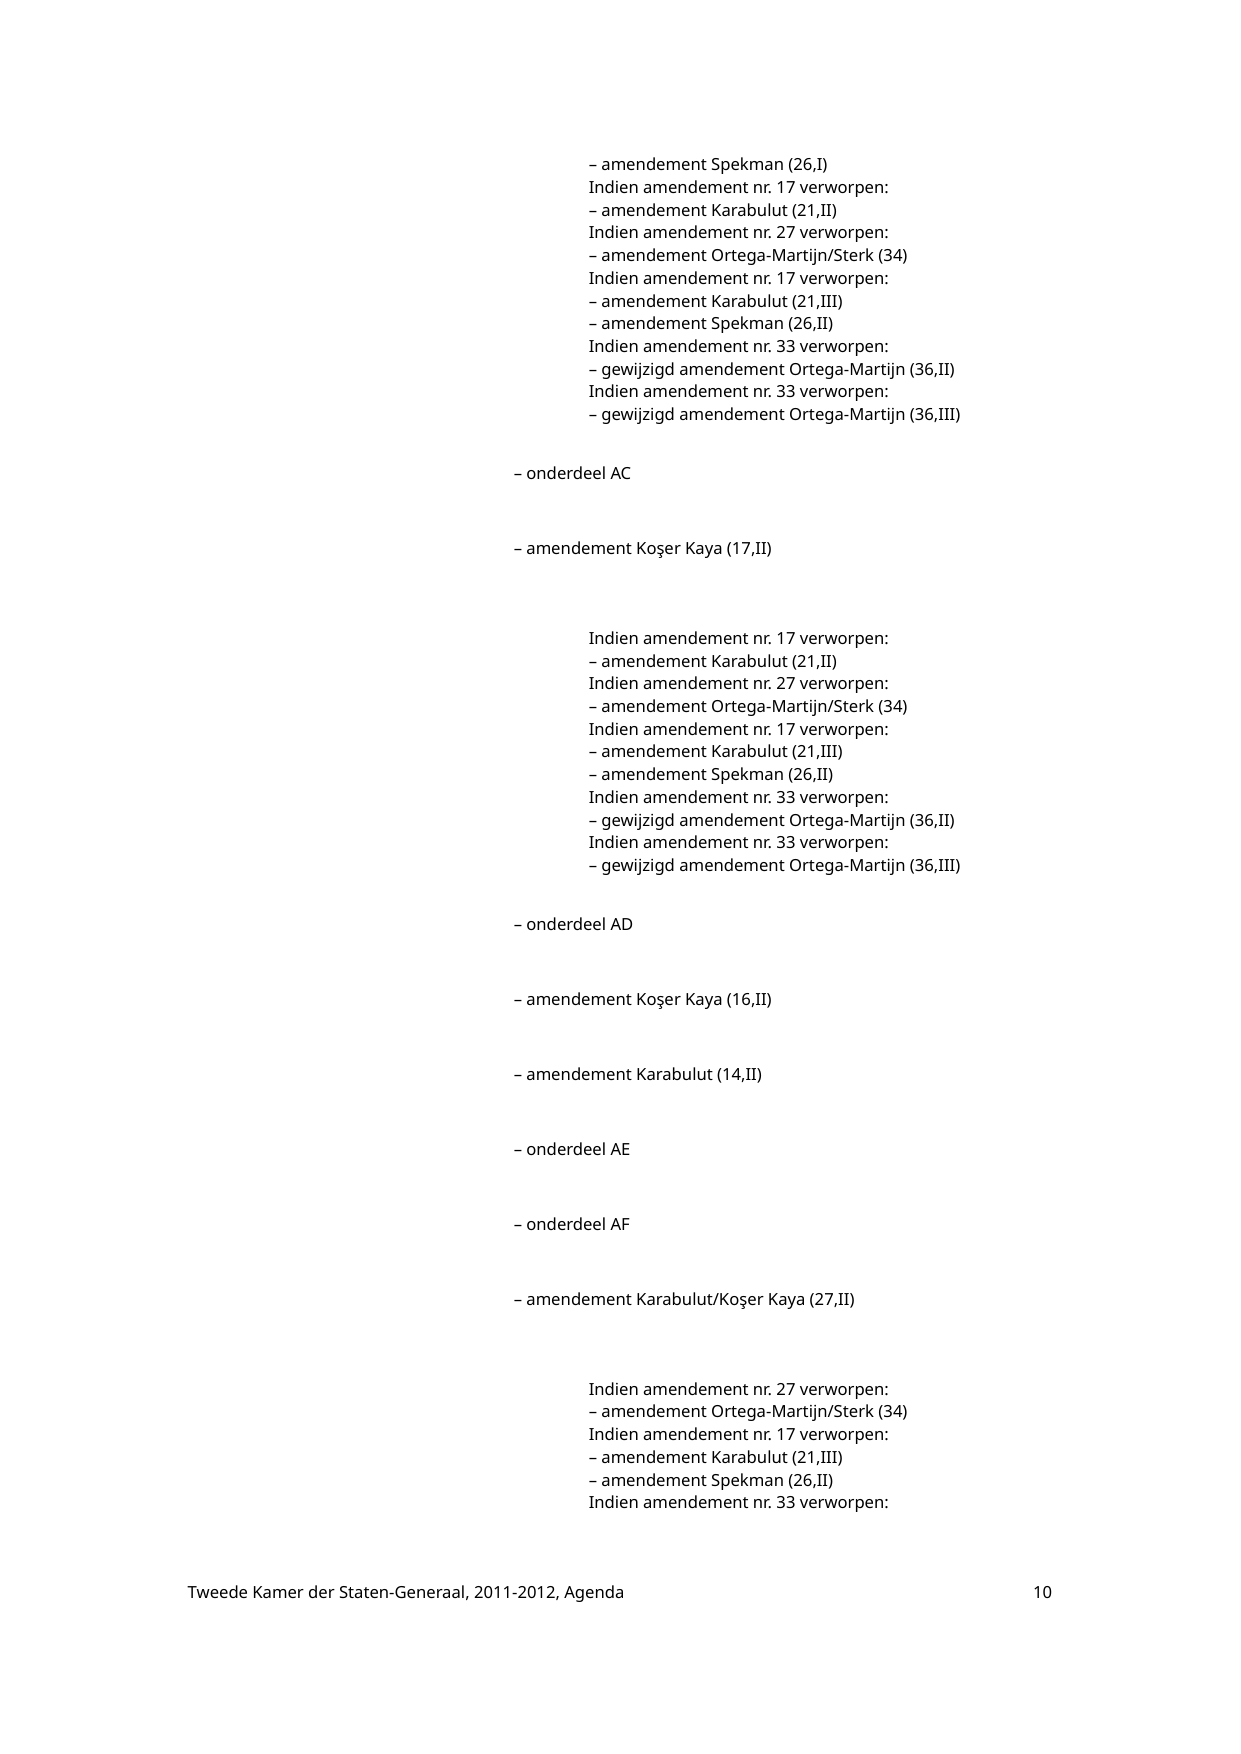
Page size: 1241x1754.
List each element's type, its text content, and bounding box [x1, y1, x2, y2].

table_cell [490, 609, 510, 909]
table_cell [188, 1209, 490, 1284]
table_cell – onderdeel AD [510, 909, 1053, 984]
table_cell – amendement Karabulut/Koşer Kaya (27,II) [510, 1284, 1053, 1359]
table_cell [188, 1359, 490, 1517]
table_cell [490, 150, 510, 458]
table_cell Indien amendement nr. 27 verworpen: – amendement Ortega-Martijn/Sterk (34) Indien amendement nr. 17 verworpen: – amendement Karabulut (21,III) – amendement Spekman (26,II) Indien amendement nr. 33 verworpen: [510, 1359, 1053, 1517]
table_cell [490, 1359, 510, 1517]
table_cell [188, 609, 490, 909]
table_cell [188, 1134, 490, 1209]
table_cell [188, 459, 490, 533]
table_cell [490, 1059, 510, 1134]
table_cell Indien amendement nr. 17 verworpen: – amendement Karabulut (21,II) Indien amendement nr. 27 verworpen: – amendement Ortega-Martijn/Sterk (34) Indien amendement nr. 17 verworpen: – amendement Karabulut (21,III) – amendement Spekman (26,II) Indien amendement nr. 33 verworpen: – gewijzigd amendement Ortega-Martijn (36,II) Indien amendement nr. 33 verworpen: – gewijzigd amendement Ortega-Martijn (36,III) [510, 609, 1053, 909]
table_cell [188, 1284, 490, 1359]
table_cell [490, 1284, 510, 1359]
table_cell [490, 909, 510, 984]
table_cell [188, 1059, 490, 1134]
table_cell [490, 534, 510, 608]
table_cell – amendement Koşer Kaya (16,II) [510, 984, 1053, 1059]
table_cell [188, 534, 490, 608]
table_cell [188, 150, 490, 458]
table_cell [490, 984, 510, 1059]
table_cell [490, 1134, 510, 1209]
table_cell – onderdeel AF [510, 1209, 1053, 1284]
table_cell – onderdeel AE [510, 1134, 1053, 1209]
table_cell – onderdeel AC [510, 459, 1053, 533]
table_cell – amendement Karabulut (14,II) [510, 1059, 1053, 1134]
table_cell [188, 909, 490, 984]
table_cell – amendement Koşer Kaya (17,II) [510, 534, 1053, 608]
table_cell – amendement Spekman (26,I) Indien amendement nr. 17 verworpen: – amendement Karabulut (21,II) Indien amendement nr. 27 verworpen: – amendement Ortega-Martijn/Sterk (34) Indien amendement nr. 17 verworpen: – amendement Karabulut (21,III) – amendement Spekman (26,II) Indien amendement nr. 33 verworpen: – gewijzigd amendement Ortega-Martijn (36,II) Indien amendement nr. 33 verworpen: – gewijzigd amendement Ortega-Martijn (36,III) [510, 150, 1053, 458]
table_cell [490, 1209, 510, 1284]
table_cell [490, 459, 510, 533]
table_cell [188, 984, 490, 1059]
